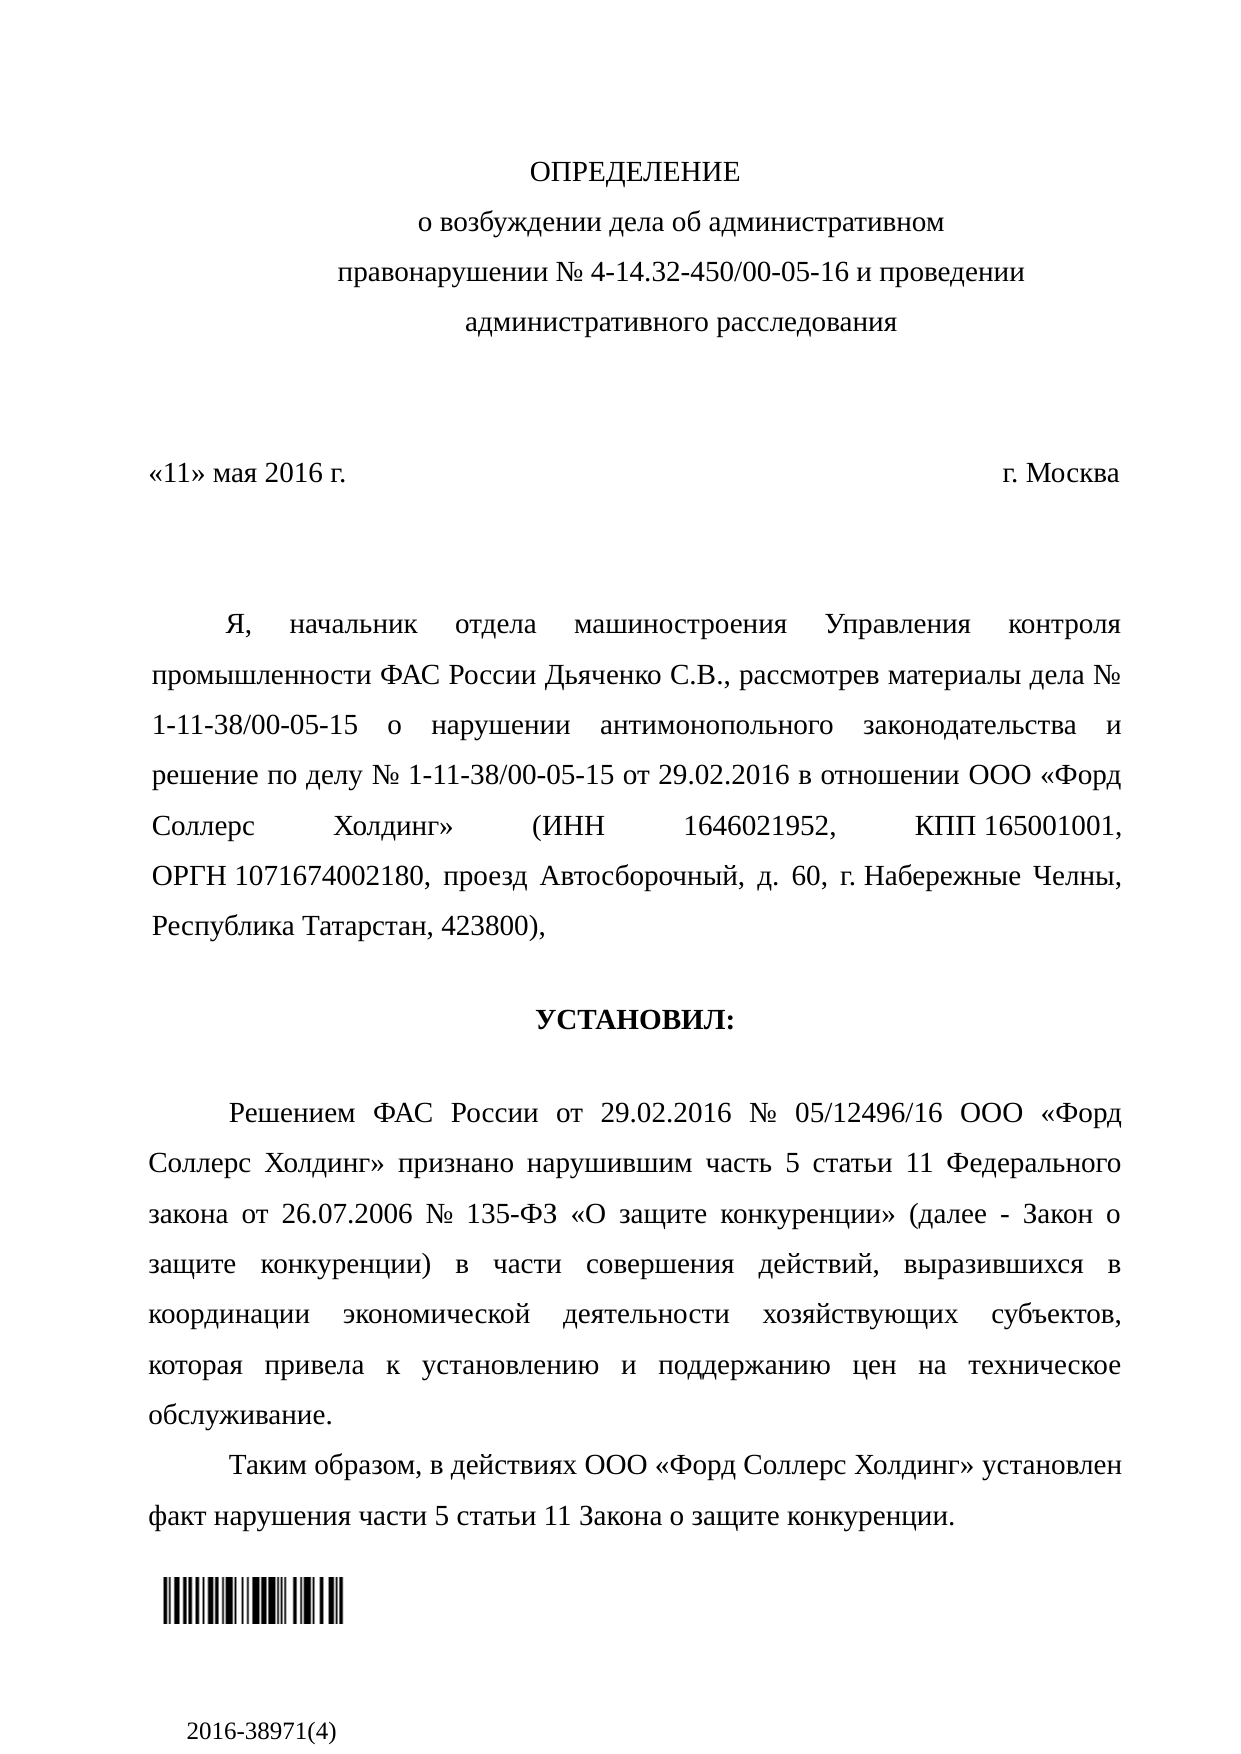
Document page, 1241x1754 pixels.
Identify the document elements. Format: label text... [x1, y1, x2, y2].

text правонарушении № 4-14.32-450/00-05-16 и проведении [148, 254, 1122, 288]
table_header [678, 118, 1122, 154]
text о возбуждении дела об административном [148, 204, 1122, 237]
text административного расследования [148, 304, 1122, 338]
text «11» мая 2016 г. г. Москва [148, 456, 1122, 489]
text ОПРЕДЕЛЕНИЕ [148, 154, 1122, 187]
text УСТАНОВИЛ: [148, 1002, 1122, 1035]
text Решением ФАС России от 29.02.2016 № 05/12496/16 ООО «Форд Соллерс Холдинг» признано нарушившим часть 5 статьи 11 Федерального закона от 26.07.2006 № 135-ФЗ «О защите конкуренции» (далее - Закон о защите конкуренции) в части совершения действий, выразившихся в координации экономической деятельности хозяйствующих субъектов, которая привела к установлению и поддержанию цен на техническое обслуживание. [148, 1095, 1122, 1431]
text Таким образом, в действиях ООО «Форд Соллерс Холдинг» установлен факт нарушения части 5 статьи 11 Закона о защите конкуренции. [148, 1447, 1122, 1531]
picture [148, 1577, 361, 1624]
text Я, начальник отдела машиностроения Управления контроля промышленности ФАС России Дьяченко С.В., рассмотрев материалы дела № 1-11-38/00-05-15 о нарушении антимонопольного законодательства и решение по делу № 1-11-38/00-05-15 от 29.02.2016 в отношении ООО «Форд Соллерс Холдинг» (ИНН 1646021952, КПП 165001001, ОРГН 1071674002180, проезд Автосборочный, д. 60, г. Набережные Челны, Республика Татарстан, 423800), [152, 606, 1122, 942]
